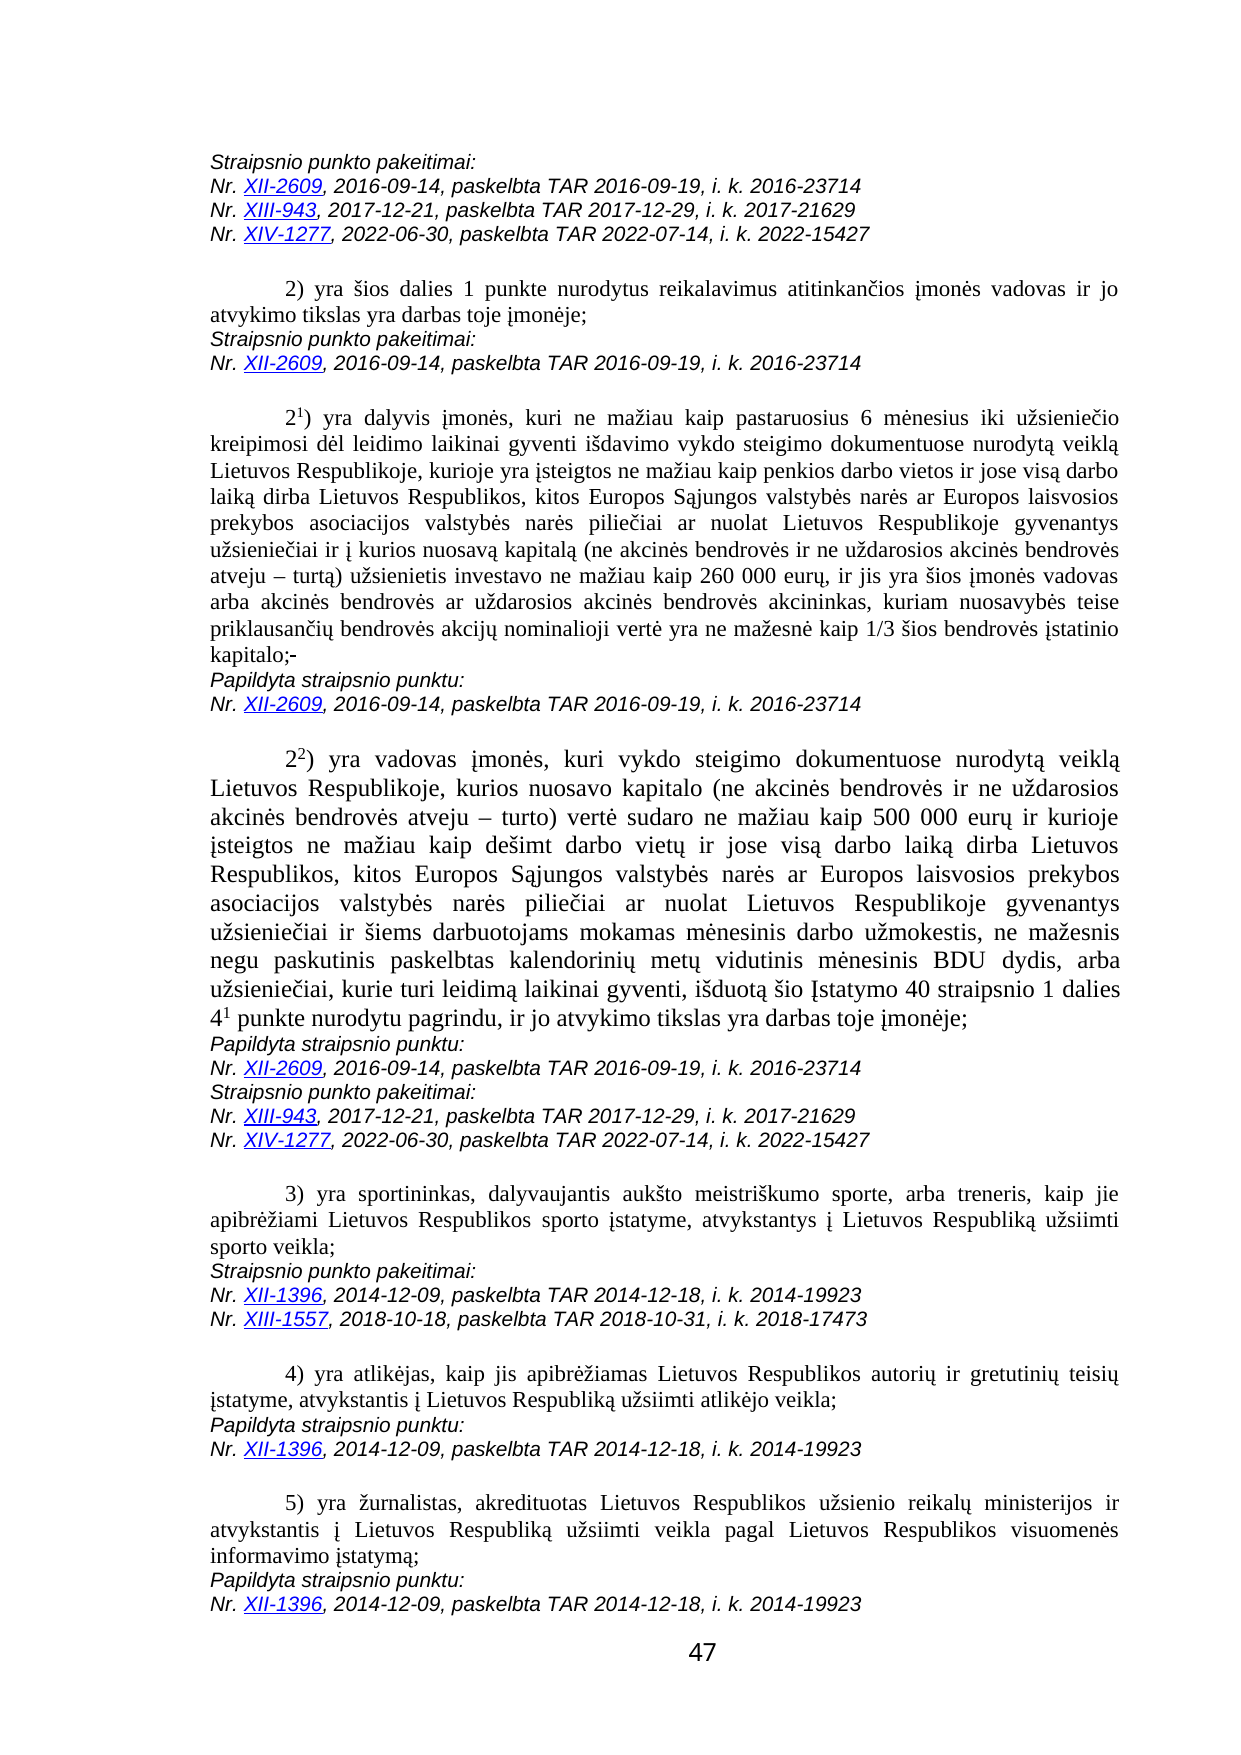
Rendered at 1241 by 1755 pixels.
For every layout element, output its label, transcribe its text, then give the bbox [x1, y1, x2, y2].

text Nr. XII-2609, 2016-09-14, paskelbta TAR 2016-09-19, i. k. 2016-23714 [210, 1056, 1120, 1079]
text Nr. XII-2609, 2016-09-14, paskelbta TAR 2016-09-19, i. k. 2016-23714 [210, 691, 1120, 715]
text Nr. XII-1396, 2014-12-09, paskelbta TAR 2014-12-18, i. k. 2014-19923 [210, 1283, 1120, 1307]
text 4) yra atlikėjas, kaip jis apibrėžiamas Lietuvos Respublikos autorių ir gretutinių teisių įstatyme, atvykstantis į Lietuvos Respubliką užsiimti atlikėjo veikla; [210, 1360, 1120, 1413]
text 21) yra dalyvis įmonės, kuri ne mažiau kaip pastaruosius 6 mėnesius iki užsieniečio kreipimosi dėl leidimo laikinai gyventi išdavimo vykdo steigimo dokumentuose nurodytą veiklą Lietuvos Respublikoje, kurioje yra įsteigtos ne mažiau kaip penkios darbo vietos ir jose visą darbo laiką dirba Lietuvos Respublikos, kitos Europos Sąjungos valstybės narės ar Europos laisvosios prekybos asociacijos valstybės narės piliečiai ar nuolat Lietuvos Respublikoje gyvenantys užsieniečiai ir į kurios nuosavą kapitalą (ne akcinės bendrovės ir ne uždarosios akcinės bendrovės atveju – turtą) užsienietis investavo ne mažiau kaip 260 000 eurų, ir jis yra šios įmonės vadovas arba akcinės bendrovės ar uždarosios akcinės bendrovės akcininkas, kuriam nuosavybės teise priklausančių bendrovės akcijų nominalioji vertė yra ne mažesnė kaip 1/3 šios bendrovės įstatinio kapitalo; [210, 404, 1120, 667]
text Papildyta straipsnio punktu: [210, 1568, 1120, 1592]
text Nr. XII-2609, 2016-09-14, paskelbta TAR 2016-09-19, i. k. 2016-23714 [210, 174, 1120, 198]
text Nr. XIII-943, 2017-12-21, paskelbta TAR 2017-12-29, i. k. 2017-21629 [210, 1103, 1120, 1127]
text Straipsnio punkto pakeitimai: [210, 1079, 1120, 1103]
text Nr. XIII-943, 2017-12-21, paskelbta TAR 2017-12-29, i. k. 2017-21629 [210, 198, 1120, 222]
text Nr. XIII-1557, 2018-10-18, paskelbta TAR 2018-10-31, i. k. 2018-17473 [210, 1307, 1120, 1331]
text Papildyta straipsnio punktu: [210, 667, 1120, 691]
text Straipsnio punkto pakeitimai: [210, 1259, 1120, 1283]
text Straipsnio punkto pakeitimai: [210, 150, 1120, 174]
text Papildyta straipsnio punktu: [210, 1413, 1120, 1437]
text Nr. XII-1396, 2014-12-09, paskelbta TAR 2014-12-18, i. k. 2014-19923 [210, 1437, 1120, 1461]
text 3) yra sportininkas, dalyvaujantis aukšto meistriškumo sporte, arba treneris, kaip jie apibrėžiami Lietuvos Respublikos sporto įstatyme, atvykstantys į Lietuvos Respubliką užsiimti sporto veikla; [210, 1180, 1120, 1259]
text Nr. XII-1396, 2014-12-09, paskelbta TAR 2014-12-18, i. k. 2014-19923 [210, 1592, 1120, 1616]
text Nr. XIV-1277, 2022-06-30, paskelbta TAR 2022-07-14, i. k. 2022-15427 [210, 222, 1120, 246]
text Nr. XII-2609, 2016-09-14, paskelbta TAR 2016-09-19, i. k. 2016-23714 [210, 351, 1120, 375]
text Nr. XIV-1277, 2022-06-30, paskelbta TAR 2022-07-14, i. k. 2022-15427 [210, 1127, 1120, 1151]
text 22) yra vadovas įmonės, kuri vykdo steigimo dokumentuose nurodytą veiklą Lietuvos Respublikoje, kurios nuosavo kapitalo (ne akcinės bendrovės ir ne uždarosios akcinės bendrovės atveju – turto) vertė sudaro ne mažiau kaip 500 000 eurų ir kurioje įsteigtos ne mažiau kaip dešimt darbo vietų ir jose visą darbo laiką dirba Lietuvos Respublikos, kitos Europos Sąjungos valstybės narės ar Europos laisvosios prekybos asociacijos valstybės narės piliečiai ar nuolat Lietuvos Respublikoje gyvenantys užsieniečiai ir šiems darbuotojams mokamas mėnesinis darbo užmokestis, ne mažesnis negu paskutinis paskelbtas kalendorinių metų vidutinis mėnesinis BDU dydis, arba užsieniečiai, kurie turi leidimą laikinai gyventi, išduotą šio Įstatymo 40 straipsnio 1 dalies 41 punkte nurodytu pagrindu, ir jo atvykimo tikslas yra darbas toje įmonėje; [210, 744, 1120, 1032]
text Straipsnio punkto pakeitimai: [210, 327, 1120, 351]
text 5) yra žurnalistas, akredituotas Lietuvos Respublikos užsienio reikalų ministerijos ir atvykstantis į Lietuvos Respubliką užsiimti veikla pagal Lietuvos Respublikos visuomenės informavimo įstatymą; [210, 1489, 1120, 1568]
text 2) yra šios dalies 1 punkte nurodytus reikalavimus atitinkančios įmonės vadovas ir jo atvykimo tikslas yra darbas toje įmonėje; [210, 274, 1120, 327]
text Papildyta straipsnio punktu: [210, 1032, 1120, 1056]
